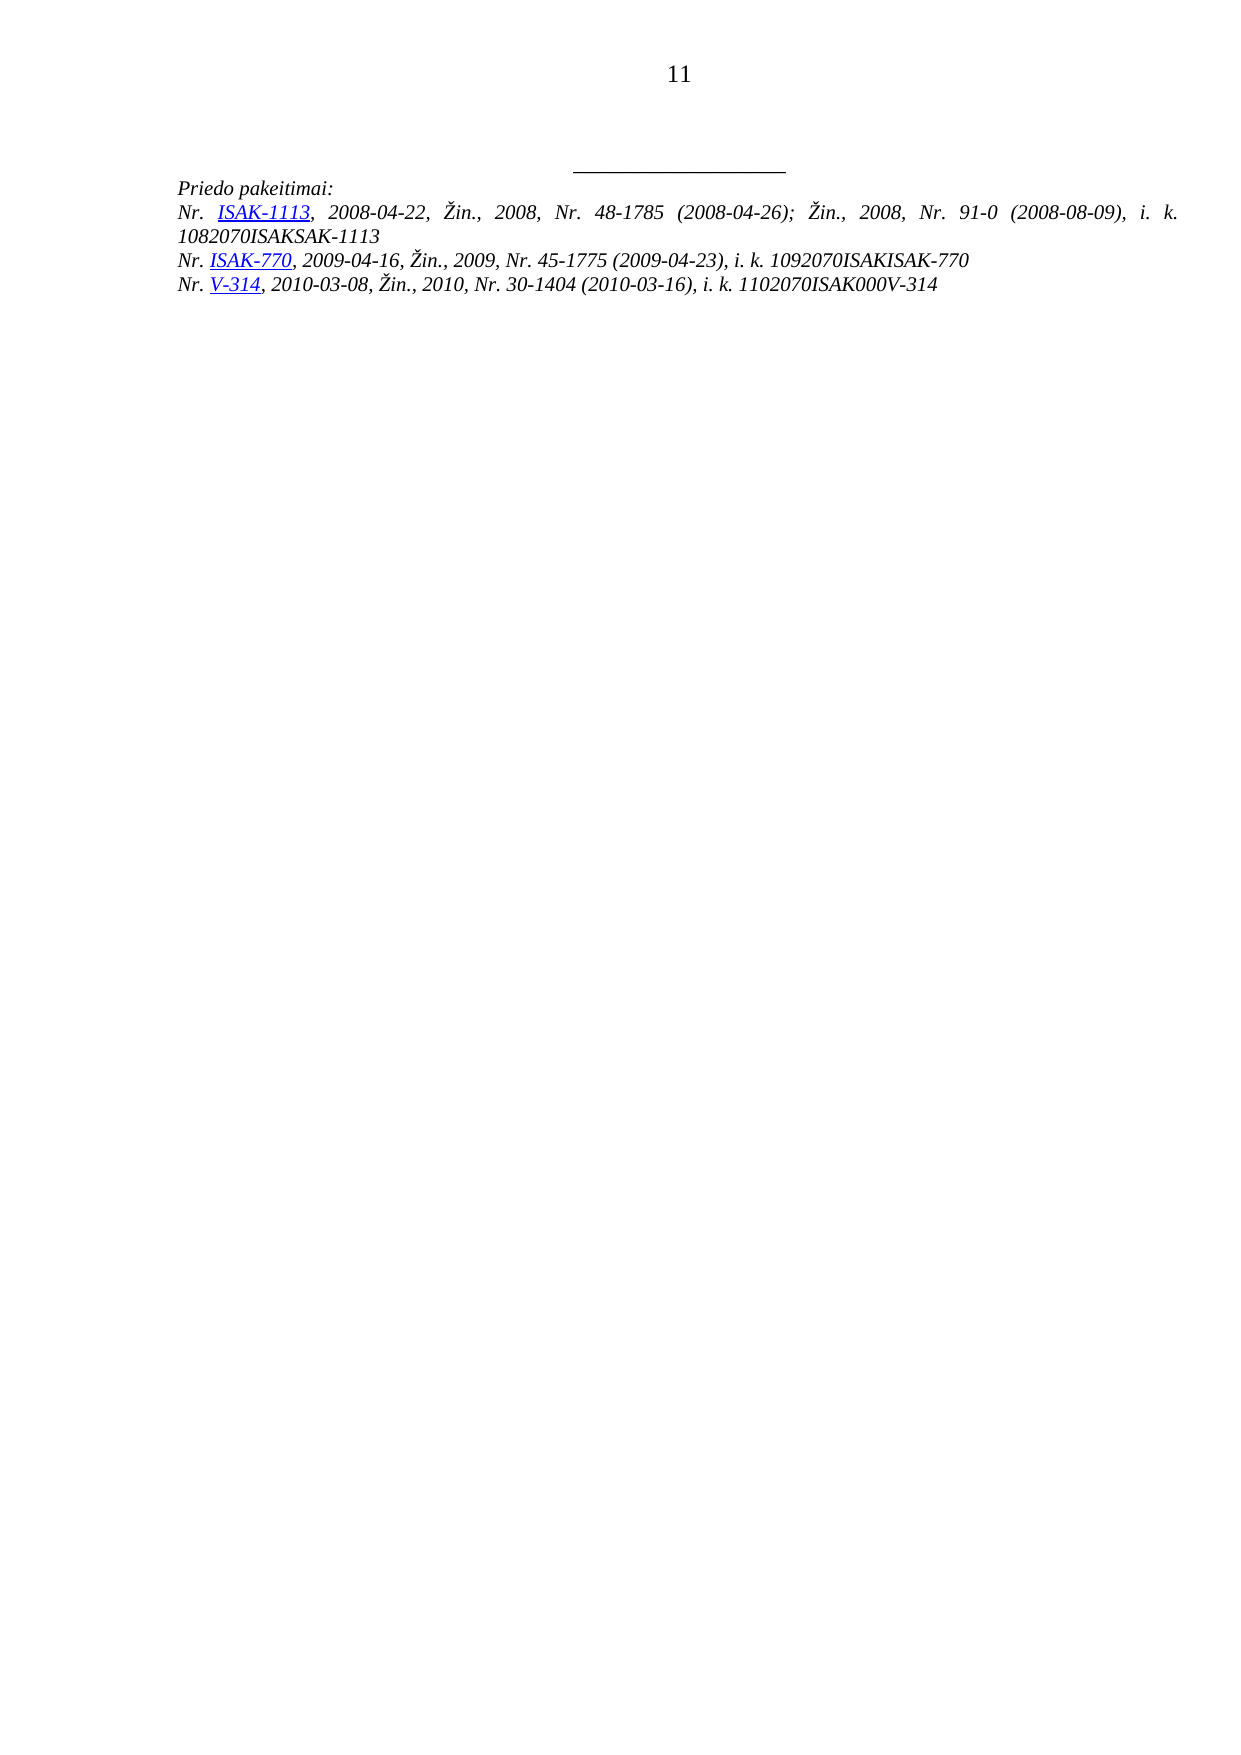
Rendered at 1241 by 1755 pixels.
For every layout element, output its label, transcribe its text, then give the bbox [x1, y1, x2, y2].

text Nr. ISAK-1113, 2008-04-22, Žin., 2008, Nr. 48-1785 (2008-04-26); Žin., 2008, Nr. 91-0 (2008-08-09), i. k. 1082070ISAKSAK-1113 [177, 200, 1181, 248]
text _________________ [177, 147, 1181, 176]
text Priedo pakeitimai: [177, 176, 1181, 200]
text Nr. V-314, 2010-03-08, Žin., 2010, Nr. 30-1404 (2010-03-16), i. k. 1102070ISAK000V-314 [177, 272, 1181, 296]
text Nr. ISAK-770, 2009-04-16, Žin., 2009, Nr. 45-1775 (2009-04-23), i. k. 1092070ISAKISAK-770 [177, 248, 1181, 272]
